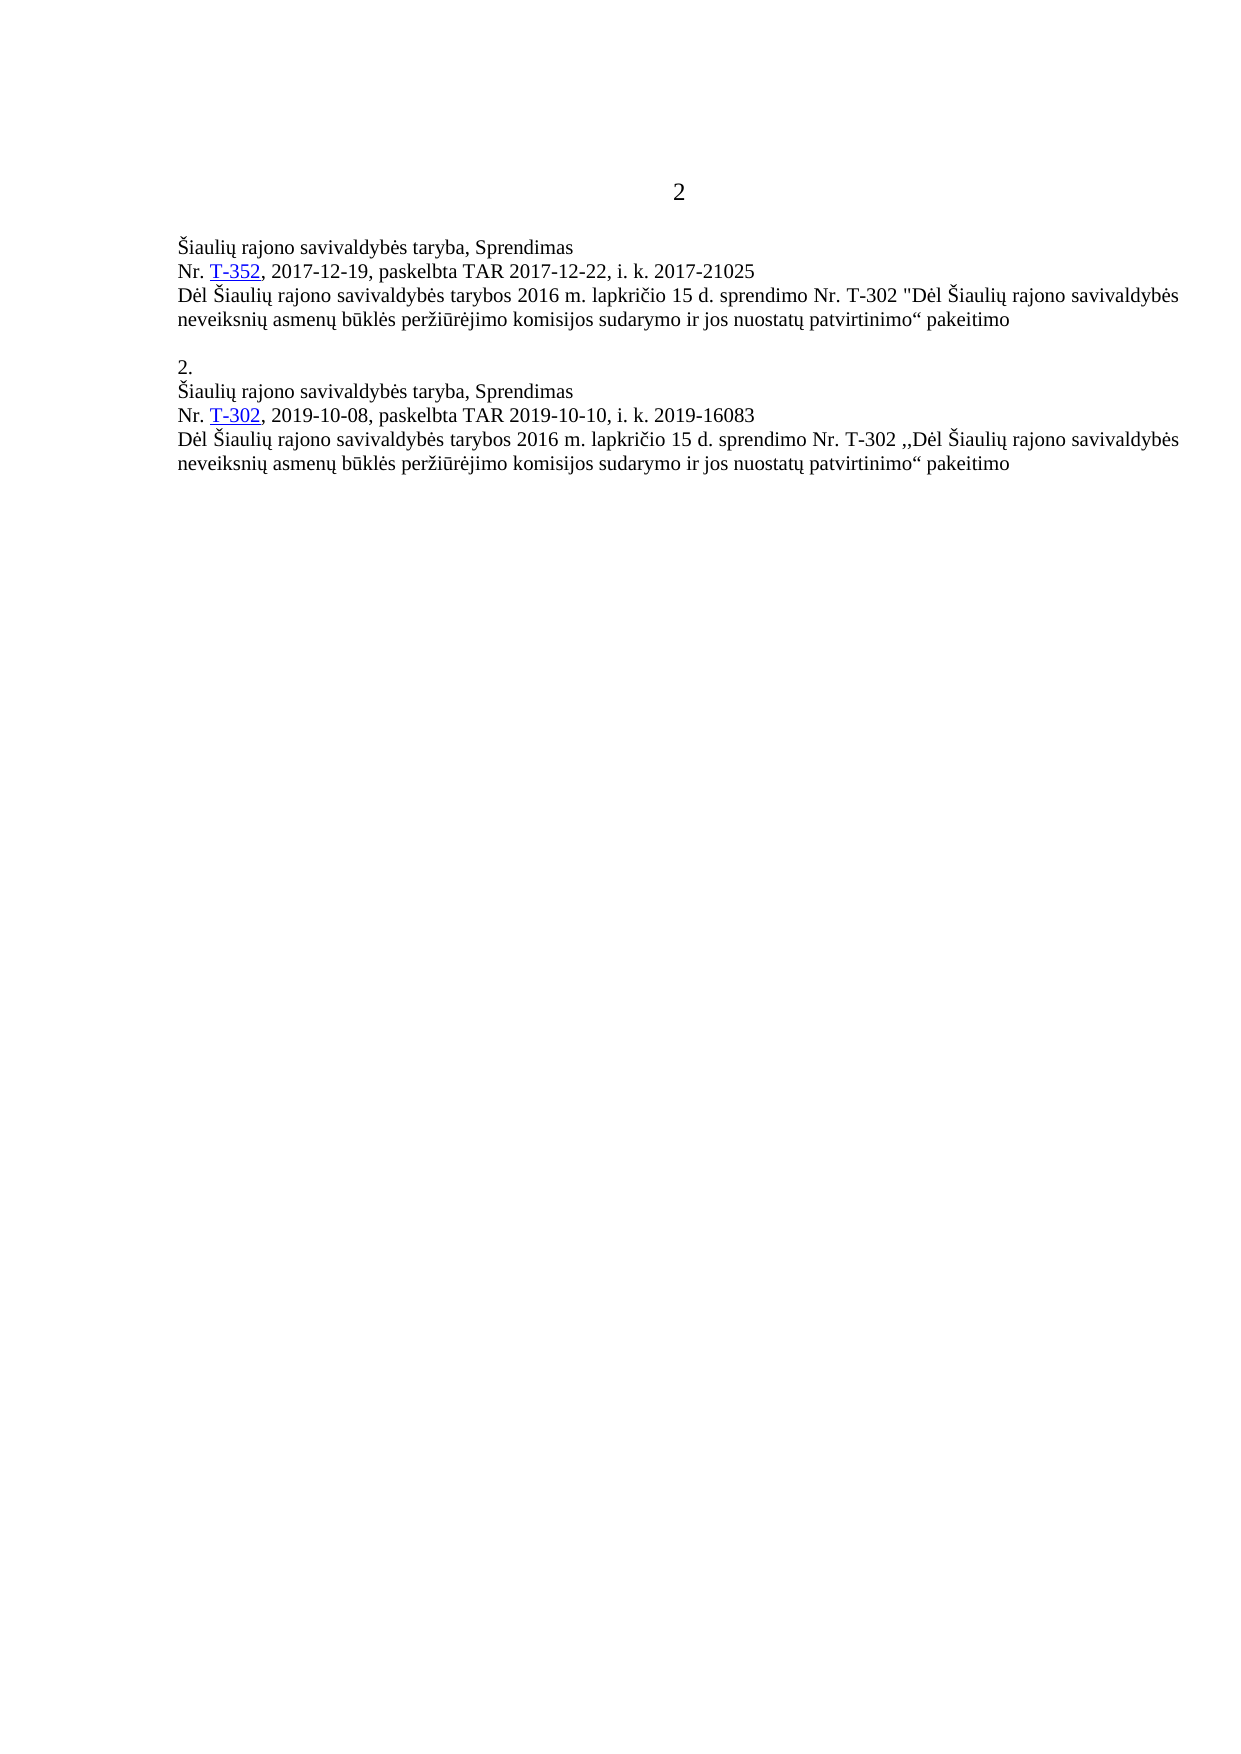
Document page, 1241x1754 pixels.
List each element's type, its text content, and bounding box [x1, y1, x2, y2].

text Šiaulių rajono savivaldybės taryba, Sprendimas [177, 379, 1181, 403]
text Dėl Šiaulių rajono savivaldybės tarybos 2016 m. lapkričio 15 d. sprendimo Nr. T-302 ,,Dėl Šiaulių rajono savivaldybės neveiksnių asmenų būklės peržiūrėjimo komisijos sudarymo ir jos nuostatų patvirtinimo“ pakeitimo [177, 427, 1181, 475]
text 2. [177, 355, 1181, 379]
text Šiaulių rajono savivaldybės taryba, Sprendimas [177, 235, 1181, 259]
text Nr. T-352, 2017-12-19, paskelbta TAR 2017-12-22, i. k. 2017-21025 [177, 259, 1181, 283]
text Nr. T-302, 2019-10-08, paskelbta TAR 2019-10-10, i. k. 2019-16083 [177, 403, 1181, 427]
text Dėl Šiaulių rajono savivaldybės tarybos 2016 m. lapkričio 15 d. sprendimo Nr. T-302 "Dėl Šiaulių rajono savivaldybės neveiksnių asmenų būklės peržiūrėjimo komisijos sudarymo ir jos nuostatų patvirtinimo“ pakeitimo [177, 283, 1181, 331]
